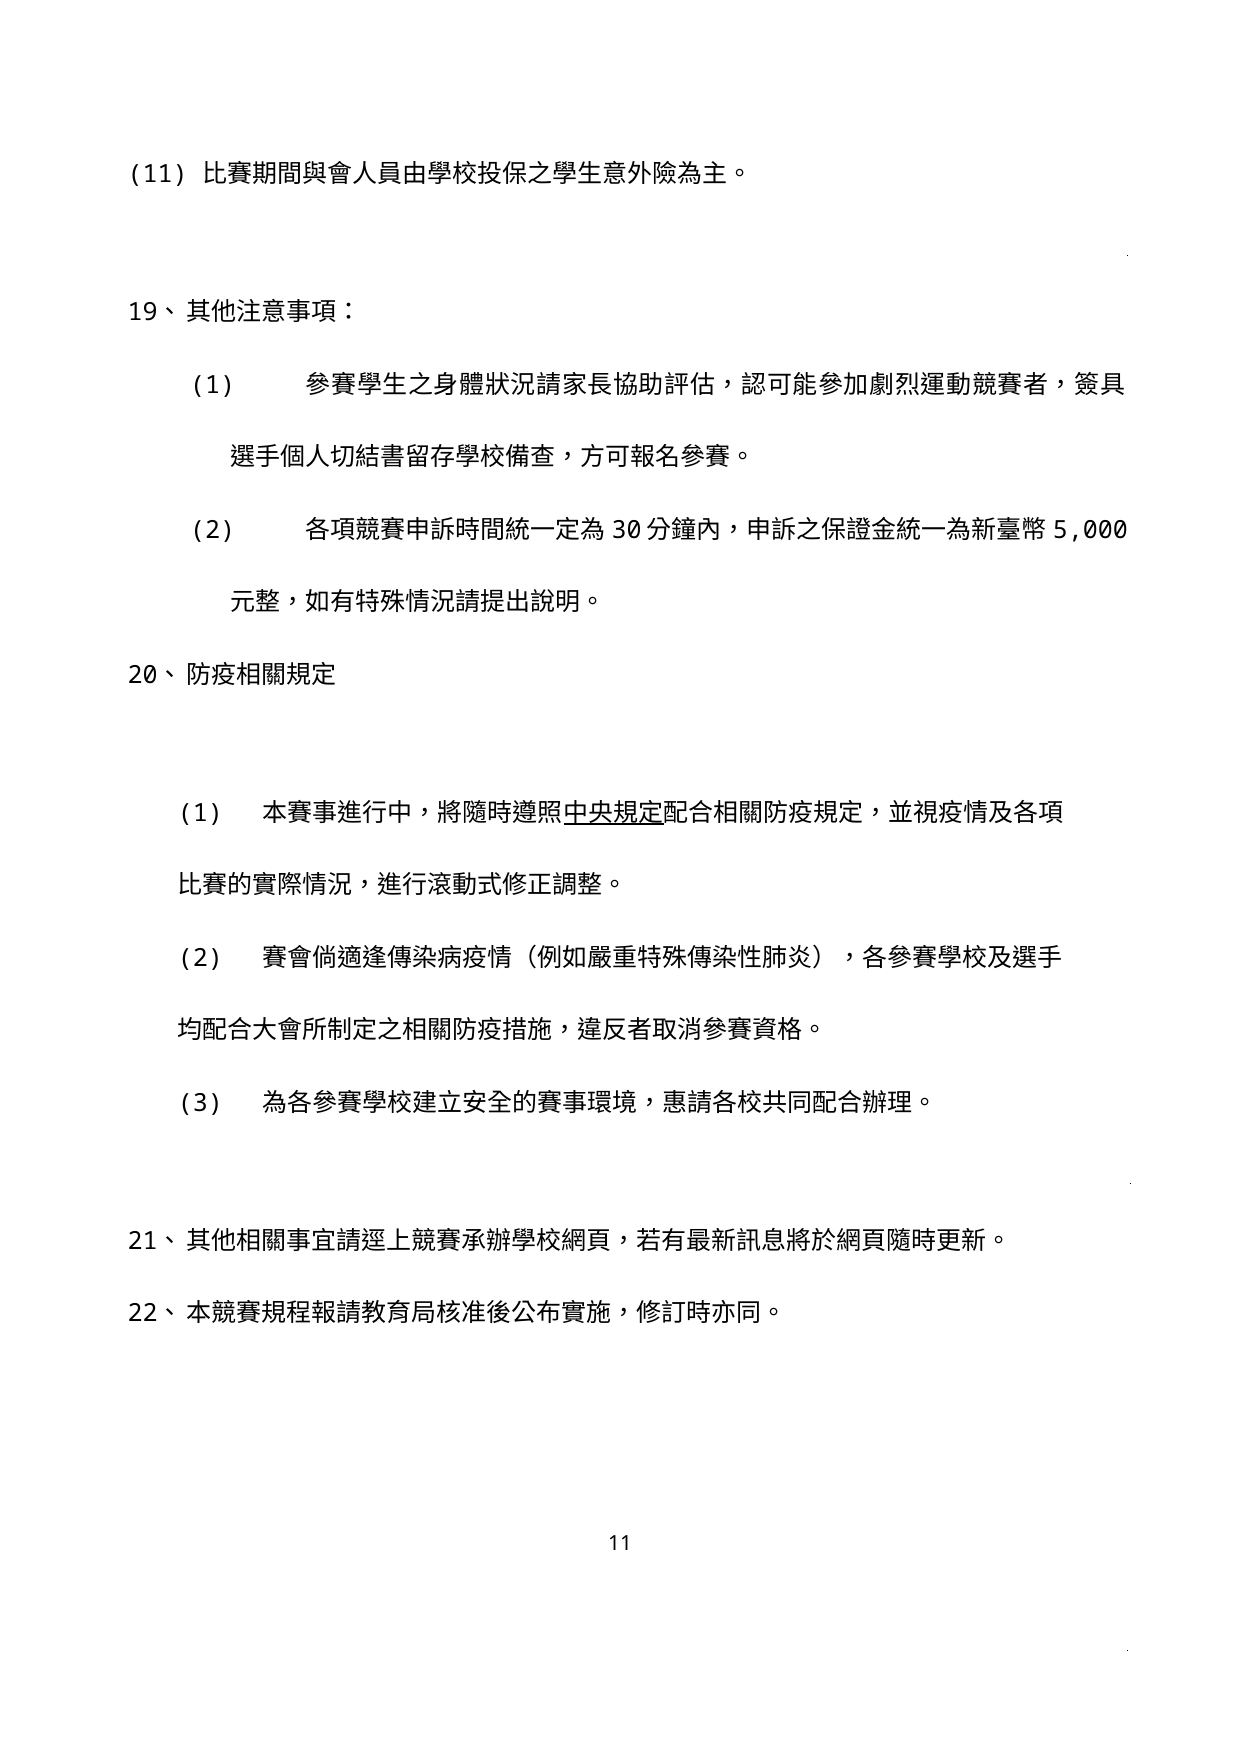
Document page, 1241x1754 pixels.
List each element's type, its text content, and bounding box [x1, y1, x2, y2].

list 為各參賽學校建立安全的賽事環境，惠請各校共同配合辦理。 [114, 1017, 1130, 1183]
list 其他注意事項： [127, 292, 1128, 328]
list 各項競賽申訴時間統一定為30分鐘內，申訴之保證金統一為新臺幣5,000元整，如有特殊情況請提出說明。 [190, 509, 1128, 618]
list 本競賽規程報請教育局核准後公布實施，修訂時亦同。 [127, 1293, 1128, 1329]
list 賽會倘適逢傳染病疫情（例如嚴重特殊傳染性肺炎），各參賽學校及選手均配合大會所制定之相關防疫措施，違反者取消參賽資格。 [114, 872, 1130, 1017]
list 參賽學生之身體狀況請家長協助評估，認可能參加劇烈運動競賽者，簽具選手個人切結書留存學校備查，方可報名參賽。 [190, 364, 1128, 473]
list 其他相關事宜請逕上競賽承辦學校網頁，若有最新訊息將於網頁隨時更新。 [127, 1220, 1128, 1256]
list 防疫相關規定 [127, 654, 1128, 691]
list 比賽期間與會人員由學校投保之學生意外險為主。 [63, 90, 1127, 255]
list 本賽事進行中，將隨時遵照中央規定配合相關防疫規定，並視疫情及各項比賽的實際情況，進行滾動式修正調整。 [114, 728, 1130, 872]
